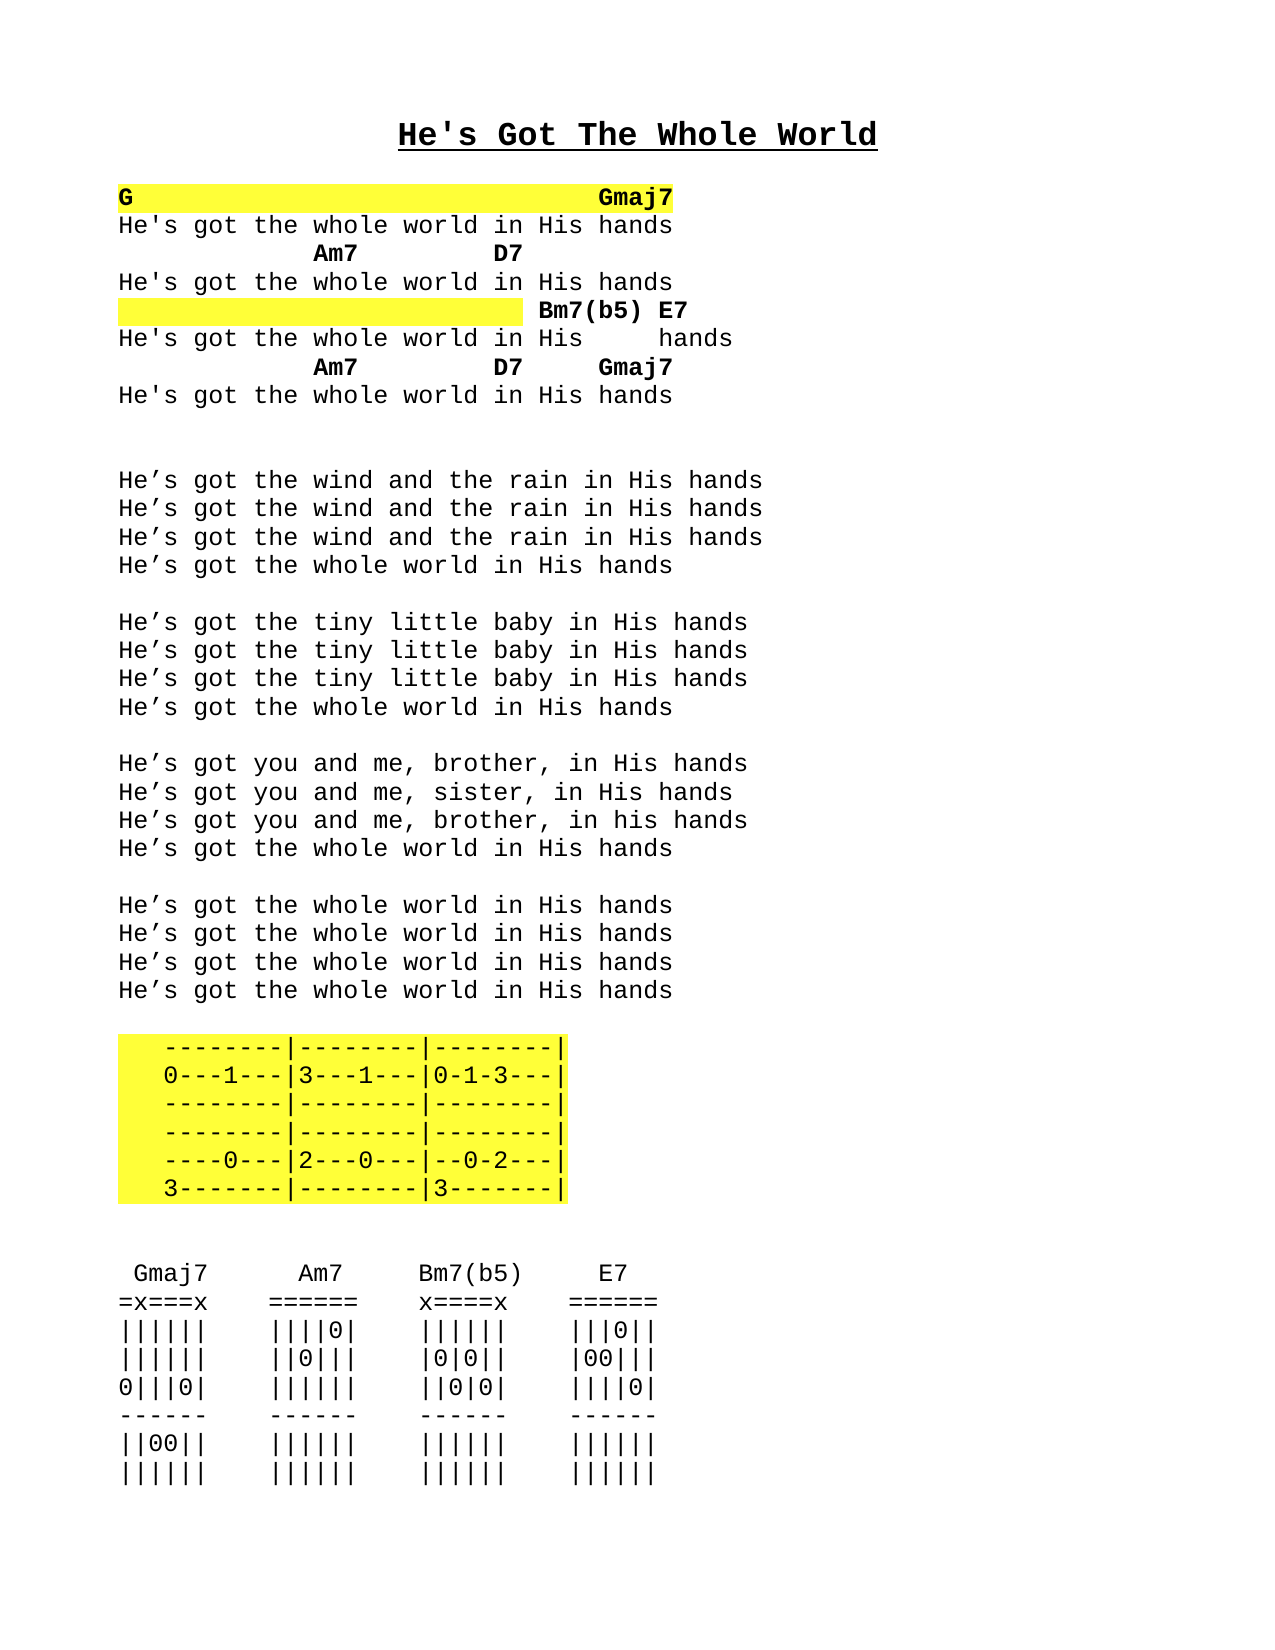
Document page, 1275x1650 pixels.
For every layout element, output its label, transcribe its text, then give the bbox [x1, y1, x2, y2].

text --------|--------|--------| [118, 1034, 1157, 1063]
text 0---1---|3---1---|0-1-3---| [118, 1063, 1157, 1091]
text He’s got the whole world in His hands [118, 893, 1157, 921]
text He’s got the whole world in His hands [118, 921, 1157, 949]
text G Gmaj7 [118, 184, 1157, 213]
text He’s got the tiny little baby in His hands [118, 666, 1157, 694]
text He’s got the tiny little baby in His hands [118, 609, 1157, 638]
text He’s got the tiny little baby in His hands [118, 638, 1157, 666]
text Gmaj7 Am7 Bm7(b5) E7 [118, 1261, 1157, 1289]
text He’s got the whole world in His hands [118, 836, 1157, 864]
text --------|--------|--------| [118, 1119, 1157, 1148]
text He's got the whole world in His hands [118, 383, 1157, 411]
text 0|||0| |||||| ||0|0| ||||0| [118, 1374, 1157, 1403]
text He's got the whole world in His hands Bm7(b5) E7 [118, 269, 1157, 326]
text He’s got the whole world in His hands [118, 553, 1157, 581]
text He’s got you and me, brother, in his hands [118, 808, 1157, 836]
text Am7 D7 Gmaj7 [118, 354, 1157, 383]
text |||||| ||0||| |0|0|| |00||| [118, 1346, 1157, 1374]
text He's Got The Whole World [118, 118, 1157, 156]
text He’s got the whole world in His hands [118, 949, 1157, 978]
text He’s got the whole world in His hands [118, 694, 1157, 723]
text He's got the whole world in His hands [118, 213, 1157, 241]
text 3-------|--------|3-------| [118, 1176, 1157, 1204]
text He’s got you and me, sister, in His hands [118, 779, 1157, 808]
text He’s got the wind and the rain in His hands [118, 468, 1157, 496]
text He’s got the wind and the rain in His hands [118, 496, 1157, 524]
text =x===x ====== x====x ====== [118, 1289, 1157, 1318]
text Am7 D7 [118, 241, 1157, 269]
text |||||| |||||| |||||| |||||| [118, 1459, 1157, 1488]
text He’s got the whole world in His hands [118, 978, 1157, 1034]
text ----0---|2---0---|--0-2---| [118, 1148, 1157, 1176]
text ------ ------ ------ ------ [118, 1403, 1157, 1431]
text He’s got you and me, brother, in His hands [118, 751, 1157, 779]
text He's got the whole world in His hands [118, 326, 1157, 354]
text ||00|| |||||| |||||| |||||| [118, 1431, 1157, 1459]
text He’s got the wind and the rain in His hands [118, 524, 1157, 553]
text --------|--------|--------| [118, 1091, 1157, 1119]
text |||||| ||||0| |||||| |||0|| [118, 1318, 1157, 1346]
